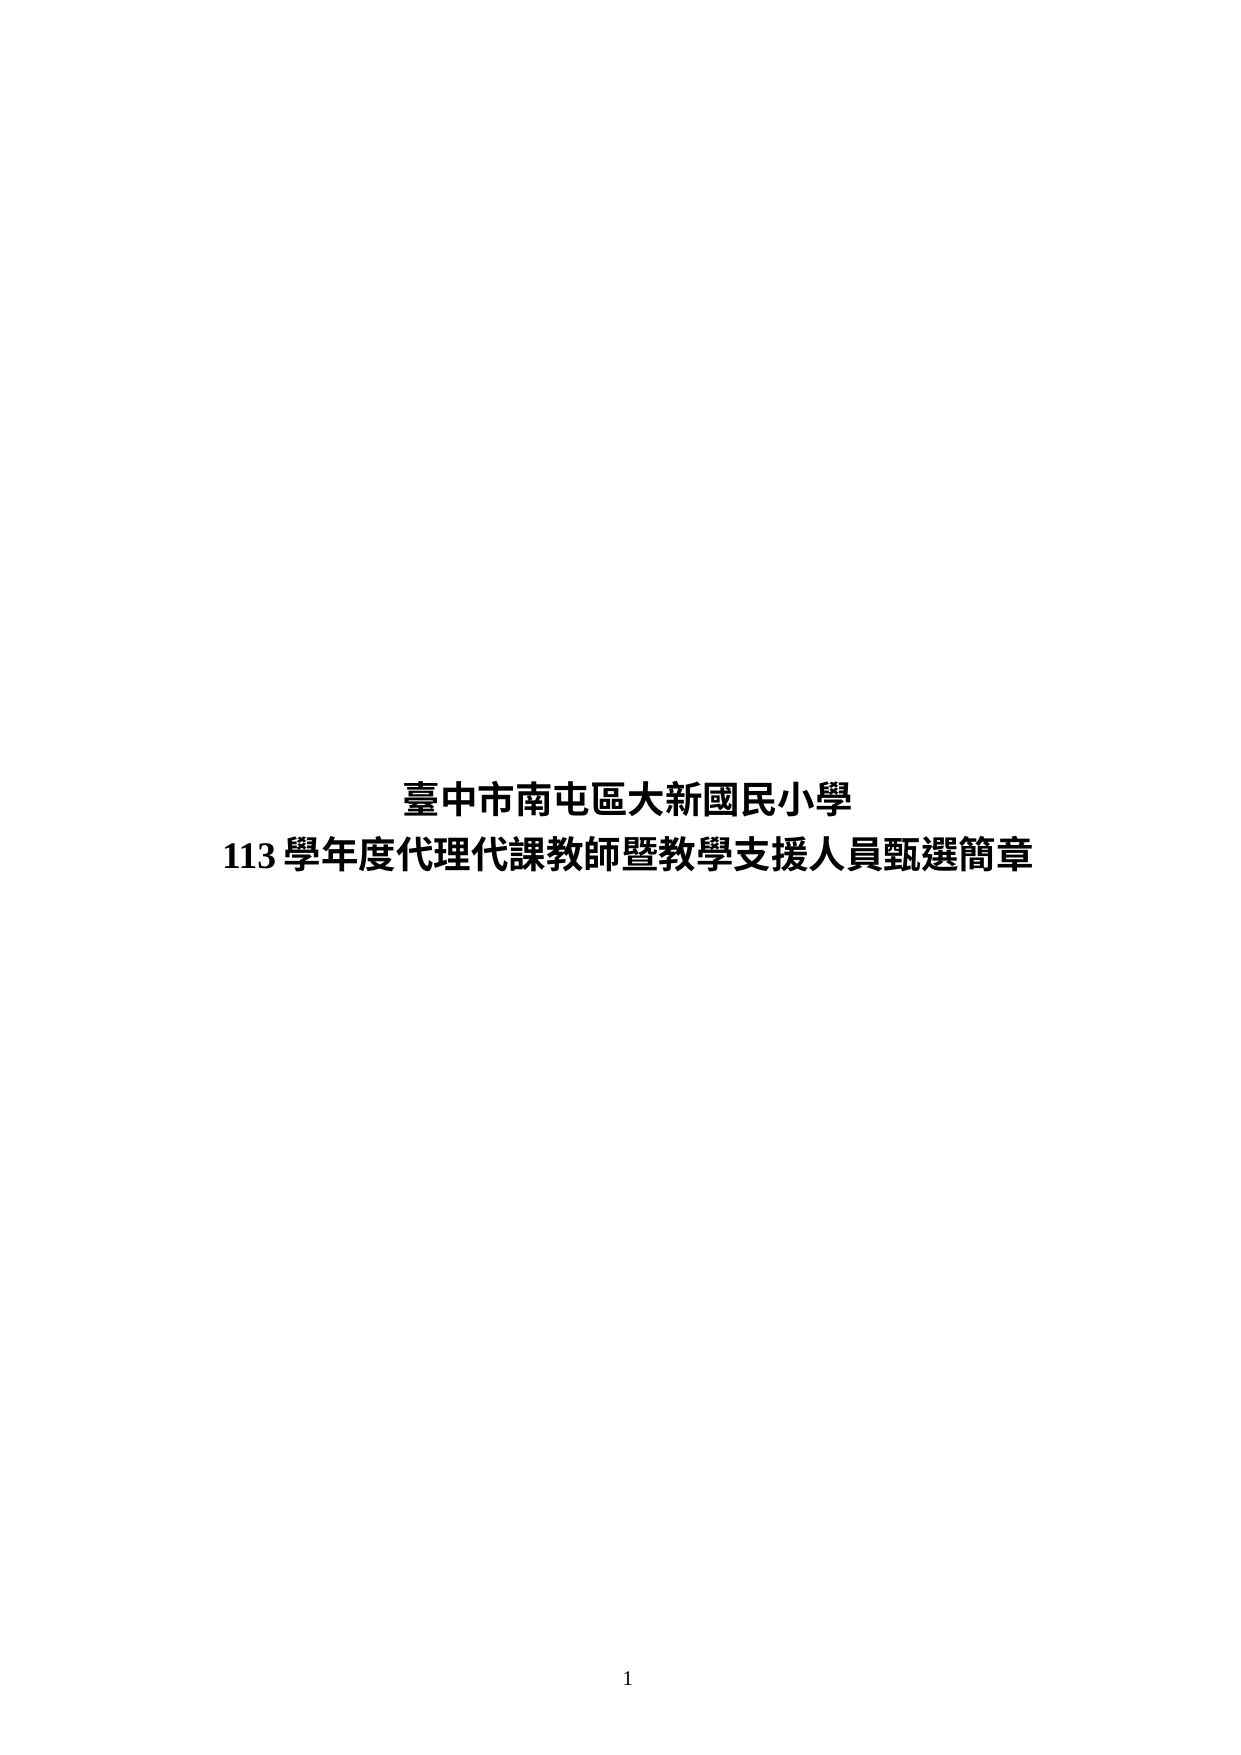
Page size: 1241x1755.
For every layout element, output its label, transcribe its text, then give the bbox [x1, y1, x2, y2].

text 113學年度代理代課教師暨教學支援人員甄選簡章 [103, 824, 1152, 879]
text 臺中市南屯區大新國民小學 [103, 770, 1152, 824]
